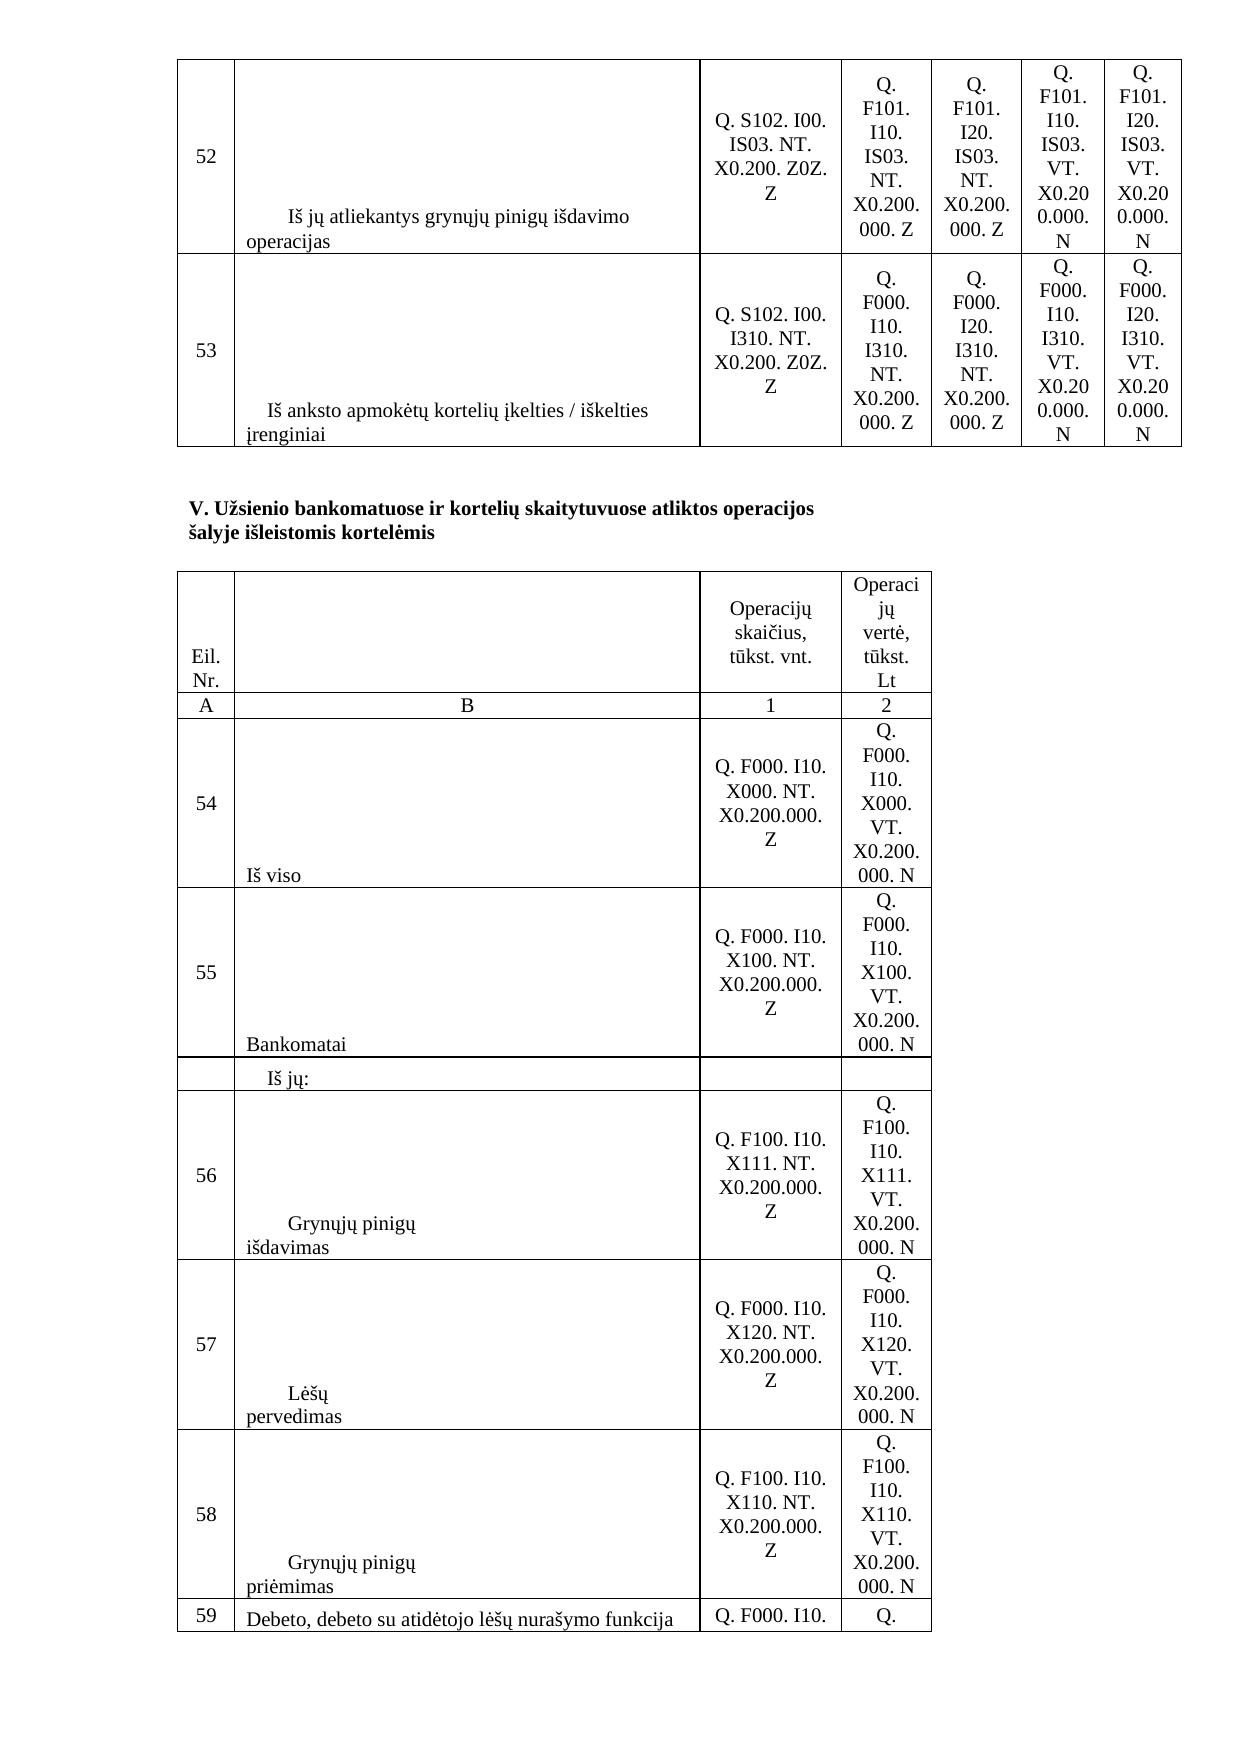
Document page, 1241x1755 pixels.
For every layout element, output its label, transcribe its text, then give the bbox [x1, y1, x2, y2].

table_cell [177, 471, 235, 496]
table_cell Iš viso [235, 719, 373, 887]
table_cell [490, 888, 559, 1056]
table_cell [373, 544, 433, 571]
table_cell [373, 1260, 433, 1428]
table_cell A [178, 693, 234, 717]
table_cell [490, 1091, 559, 1259]
table_cell [559, 1260, 699, 1428]
table_cell [433, 447, 489, 471]
table_cell [490, 1058, 559, 1089]
table_cell [1022, 544, 1104, 571]
table_cell Iš jų atliekantys grynųjų pinigų išdavimo operacijas [235, 60, 699, 253]
table_cell [433, 719, 489, 887]
table_cell [490, 471, 559, 496]
table_cell [559, 1091, 699, 1259]
table_cell Q. F000. I10. X000. VT. X0.200.000. N [842, 719, 931, 887]
table_cell Q. F000. I10. X120. NT. X0.200.000. Z [701, 1260, 841, 1428]
table_cell [490, 544, 559, 571]
table_cell V. Užsienio bankomatuose ir kortelių skaitytuvuose atliktos operacijos šalyje išleistomis kortelėmis [177, 496, 841, 544]
table_cell [841, 471, 931, 496]
table_cell Q. F100. I10. X110. VT. X0.200.000. N [842, 1430, 931, 1598]
table_cell [701, 1058, 841, 1089]
table_cell [1105, 1259, 1181, 1428]
table_cell [700, 447, 841, 471]
table_cell Q. F000. I10. [701, 1599, 841, 1631]
table_cell Q. F000. I20. I310. NT. X0.200.000. Z [932, 254, 1021, 446]
table_cell [559, 471, 700, 496]
table_cell [1022, 447, 1104, 471]
table_cell [559, 1058, 699, 1089]
table_cell [1022, 887, 1104, 1056]
table_cell [373, 447, 433, 471]
table_cell [841, 496, 931, 544]
table_cell 58 [178, 1430, 234, 1598]
table_cell [1022, 1259, 1104, 1428]
table_cell [559, 544, 700, 571]
table_cell [433, 1260, 489, 1428]
table_cell Q. F000. I10. X120. VT. X0.200.000. N [842, 1260, 931, 1428]
table_cell Q. F100. I10. X110. NT. X0.200.000. Z [701, 1430, 841, 1598]
table_cell [373, 471, 433, 496]
table_cell [178, 1058, 234, 1089]
table_cell [177, 447, 235, 471]
table_cell [1022, 571, 1104, 692]
table_cell [1105, 496, 1181, 544]
table_cell 2 [842, 693, 931, 717]
table_cell 54 [178, 719, 234, 887]
table_cell [490, 1260, 559, 1428]
table_cell [490, 447, 559, 471]
table_cell [932, 571, 1022, 692]
table_cell [1105, 1598, 1181, 1631]
table_cell [235, 471, 373, 496]
table_cell 57 [178, 1260, 234, 1428]
table_cell Q. F101. I10. IS03. NT. X0.200.000. Z [842, 60, 931, 253]
table_cell [931, 447, 1022, 471]
table_cell [1022, 718, 1104, 887]
table_cell Operacijų skaičius, tūkst. vnt. [701, 572, 841, 692]
table_cell Grynųjų pinigų išdavimas [235, 1091, 489, 1259]
table_cell Iš anksto apmokėtų kortelių įkelties / iškelties įrenginiai [235, 254, 699, 446]
table_cell [1022, 1090, 1104, 1259]
table_cell [842, 1058, 931, 1089]
table_cell Q. F100. I10. X111. VT. X0.200.000. N [842, 1091, 931, 1259]
table_cell [1022, 471, 1104, 496]
table_cell [932, 1598, 1022, 1631]
table_cell [235, 447, 373, 471]
table_cell 59 [178, 1599, 234, 1631]
table_cell [1022, 1598, 1104, 1631]
table_cell [700, 471, 841, 496]
table_cell [841, 544, 931, 571]
table_cell Q. F101. I20. IS03. NT. X0.200.000. Z [932, 60, 1021, 253]
table_cell [1105, 1056, 1181, 1089]
table_cell Debeto, debeto su atidėtojo lėšų nurašymo funkcija [235, 1599, 699, 1631]
table_cell [1105, 718, 1181, 887]
table_cell Eil. Nr. [178, 572, 234, 692]
table_cell Operacijų vertė, tūkst. Lt [842, 572, 931, 692]
table_cell [1022, 692, 1104, 717]
table_cell [1105, 447, 1181, 471]
table_cell [932, 1429, 1022, 1598]
table_cell [373, 1058, 433, 1089]
table_cell [932, 887, 1022, 1056]
table_cell [1022, 1429, 1104, 1598]
table_cell [841, 447, 931, 471]
table_cell [700, 544, 841, 571]
table_cell Q. F101. I10. IS03. VT. X0.200.000. N [1022, 60, 1104, 253]
table_cell Lėšų pervedimas [235, 1260, 373, 1428]
table_cell Q. S102. I00. I310. NT. X0.200. Z0Z. Z [701, 254, 841, 446]
table_cell [932, 718, 1022, 887]
table_cell Q. F000. I10. X000. NT. X0.200.000. Z [701, 719, 841, 887]
table_cell [1105, 571, 1181, 692]
table_cell [932, 1090, 1022, 1259]
table_cell [433, 888, 489, 1056]
table_cell [931, 471, 1022, 496]
table_cell [177, 544, 235, 571]
table_cell [1105, 544, 1181, 571]
table_cell 53 [178, 254, 234, 446]
table_cell [433, 471, 489, 496]
table_cell [1105, 471, 1181, 496]
table_cell [235, 572, 699, 692]
table_cell Q. F101. I20. IS03. VT. X0.200.000. N [1105, 60, 1181, 253]
table_cell [559, 888, 699, 1056]
table_cell [373, 719, 433, 887]
table_cell Grynųjų pinigų priėmimas [235, 1430, 489, 1598]
table_cell [559, 447, 700, 471]
table_cell [1105, 1090, 1181, 1259]
table_cell Q. F000. I10. X100. NT. X0.200.000. Z [701, 888, 841, 1056]
table_cell [559, 1430, 699, 1598]
table_cell Q. [842, 1599, 931, 1631]
table_cell [932, 1056, 1022, 1089]
table_cell [433, 1058, 489, 1089]
table_cell [932, 692, 1022, 717]
table_cell [490, 1430, 559, 1598]
table_cell Q. F000. I10. I310. VT. X0.200.000. N [1022, 254, 1104, 446]
table_cell [559, 719, 699, 887]
table_cell 55 [178, 888, 234, 1056]
table_cell [932, 1259, 1022, 1428]
table_cell [1105, 1429, 1181, 1598]
table_cell [1022, 1056, 1104, 1089]
table_cell [1022, 496, 1104, 544]
table_cell [1105, 887, 1181, 1056]
table_cell Q. F000. I20. I310. VT. X0.200.000. N [1105, 254, 1181, 446]
table_cell Iš jų: [235, 1058, 373, 1089]
table_cell B [235, 693, 699, 717]
table_cell [235, 544, 373, 571]
table_cell [931, 496, 1022, 544]
table_cell [1105, 692, 1181, 717]
table_cell [490, 719, 559, 887]
table_cell Q. F100. I10. X111. NT. X0.200.000. Z [701, 1091, 841, 1259]
table_cell Q. F000. I10. X100. VT. X0.200.000. N [842, 888, 931, 1056]
table_cell 56 [178, 1091, 234, 1259]
table_cell 1 [701, 693, 841, 717]
table_cell Q. F000. I10. I310. NT. X0.200.000. Z [842, 254, 931, 446]
table_cell Bankomatai [235, 888, 433, 1056]
table_cell [433, 544, 489, 571]
table_cell 52 [178, 60, 234, 253]
table_cell Q. S102. I00. IS03. NT. X0.200. Z0Z. Z [701, 60, 841, 253]
table_cell [931, 544, 1022, 571]
